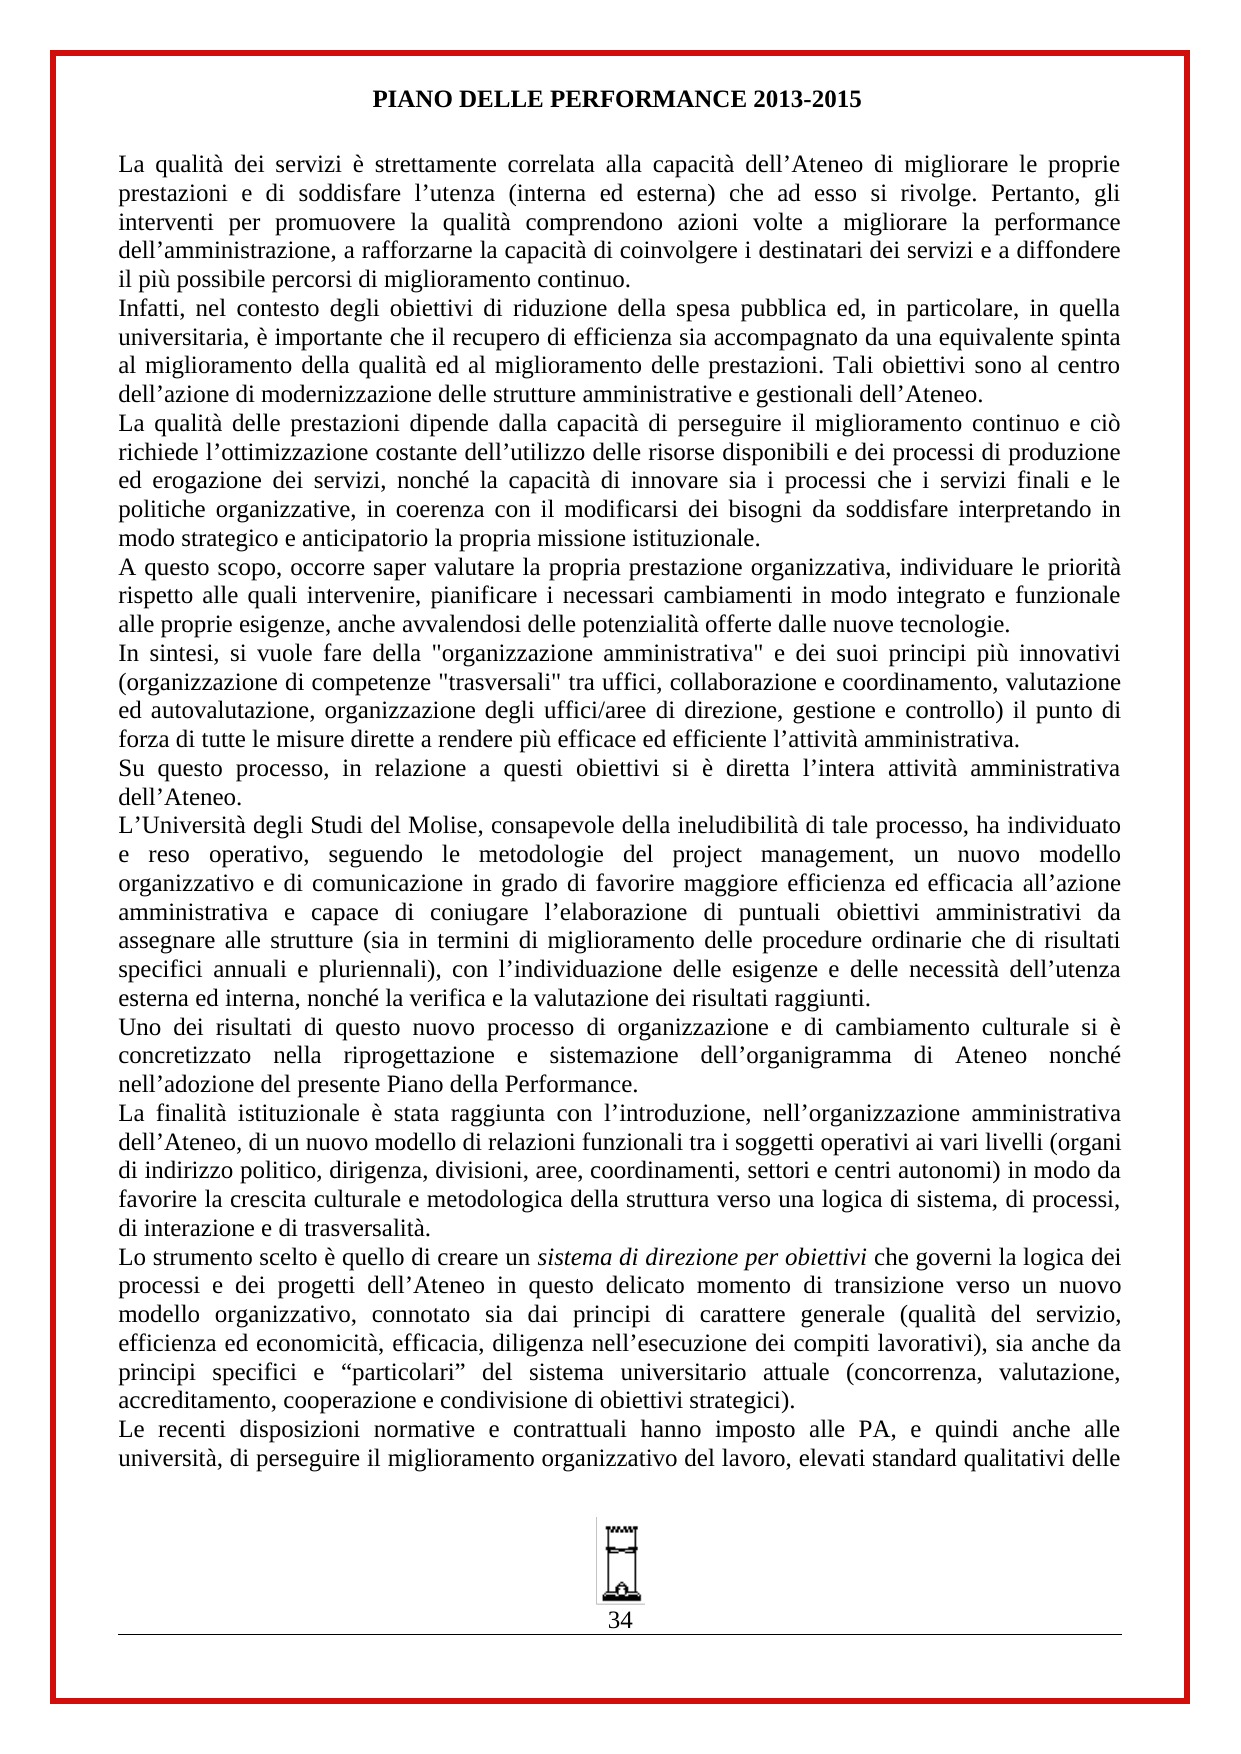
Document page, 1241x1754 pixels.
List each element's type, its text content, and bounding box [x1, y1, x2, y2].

text In sintesi, si vuole fare della "organizzazione amministrativa" e dei suoi principi più innovativi (organizzazione di competenze "trasversali" tra uffici, collaborazione e coordinamento, valutazione ed autovalutazione, organizzazione degli uffici/aree di direzione, gestione e controllo) il punto di forza di tutte le misure dirette a rendere più efficace ed efficiente l’attività amministrativa. [118, 638, 1122, 753]
text L’Università degli Studi del Molise, consapevole della ineludibilità di tale processo, ha individuato e reso operativo, seguendo le metodologie del project management, un nuovo modello organizzativo e di comunicazione in grado di favorire maggiore efficienza ed efficacia all’azione amministrativa e capace di coniugare l’elaborazione di puntuali obiettivi amministrativi da assegnare alle strutture (sia in termini di miglioramento delle procedure ordinarie che di risultati specifici annuali e pluriennali), con l’individuazione delle esigenze e delle necessità dell’utenza esterna ed interna, nonché la verifica e la valutazione dei risultati raggiunti. [118, 810, 1122, 1012]
text Su questo processo, in relazione a questi obiettivi si è diretta l’intera attività amministrativa dell’Ateneo. [118, 753, 1122, 810]
text Lo strumento scelto è quello di creare un sistema di direzione per obiettivi che governi la logica dei processi e dei progetti dell’Ateneo in questo delicato momento di transizione verso un nuovo modello organizzativo, connotato sia dai principi di carattere generale (qualità del servizio, efficienza ed economicità, efficacia, diligenza nell’esecuzione dei compiti lavorativi), sia anche da principi specifici e “particolari” del sistema universitario attuale (concorrenza, valutazione, accreditamento, cooperazione e condivisione di obiettivi strategici). [118, 1242, 1122, 1414]
text La qualità dei servizi è strettamente correlata alla capacità dell’Ateneo di migliorare le proprie prestazioni e di soddisfare l’utenza (interna ed esterna) che ad esso si rivolge. Pertanto, gli interventi per promuovere la qualità comprendono azioni volte a migliorare la performance dell’amministrazione, a rafforzarne la capacità di coinvolgere i destinatari dei servizi e a diffondere il più possibile percorsi di miglioramento continuo. [118, 149, 1122, 293]
text A questo scopo, occorre saper valutare la propria prestazione organizzativa, individuare le priorità rispetto alle quali intervenire, pianificare i necessari cambiamenti in modo integrato e funzionale alle proprie esigenze, anche avvalendosi delle potenzialità offerte dalle nuove tecnologie. [118, 552, 1122, 638]
text Uno dei risultati di questo nuovo processo di organizzazione e di cambiamento culturale si è concretizzato nella riprogettazione e sistemazione dell’organigramma di Ateneo nonché nell’adozione del presente Piano della Performance. [118, 1012, 1122, 1098]
text Infatti, nel contesto degli obiettivi di riduzione della spesa pubblica ed, in particolare, in quella universitaria, è importante che il recupero di efficienza sia accompagnato da una equivalente spinta al miglioramento della qualità ed al miglioramento delle prestazioni. Tali obiettivi sono al centro dell’azione di modernizzazione delle strutture amministrative e gestionali dell’Ateneo. [118, 293, 1122, 408]
text La finalità istituzionale è stata raggiunta con l’introduzione, nell’organizzazione amministrativa dell’Ateneo, di un nuovo modello di relazioni funzionali tra i soggetti operativi ai vari livelli (organi di indirizzo politico, dirigenza, divisioni, aree, coordinamenti, settori e centri autonomi) in modo da favorire la crescita culturale e metodologica della struttura verso una logica di sistema, di processi, di interazione e di trasversalità. [118, 1098, 1122, 1242]
text La qualità delle prestazioni dipende dalla capacità di perseguire il miglioramento continuo e ciò richiede l’ottimizzazione costante dell’utilizzo delle risorse disponibili e dei processi di produzione ed erogazione dei servizi, nonché la capacità di innovare sia i processi che i servizi finali e le politiche organizzative, in coerenza con il modificarsi dei bisogni da soddisfare interpretando in modo strategico e anticipatorio la propria missione istituzionale. [118, 408, 1122, 552]
text Le recenti disposizioni normative e contrattuali hanno imposto alle PA, e quindi anche alle università, di perseguire il miglioramento organizzativo del lavoro, elevati standard qualitativi delle [118, 1414, 1122, 1472]
